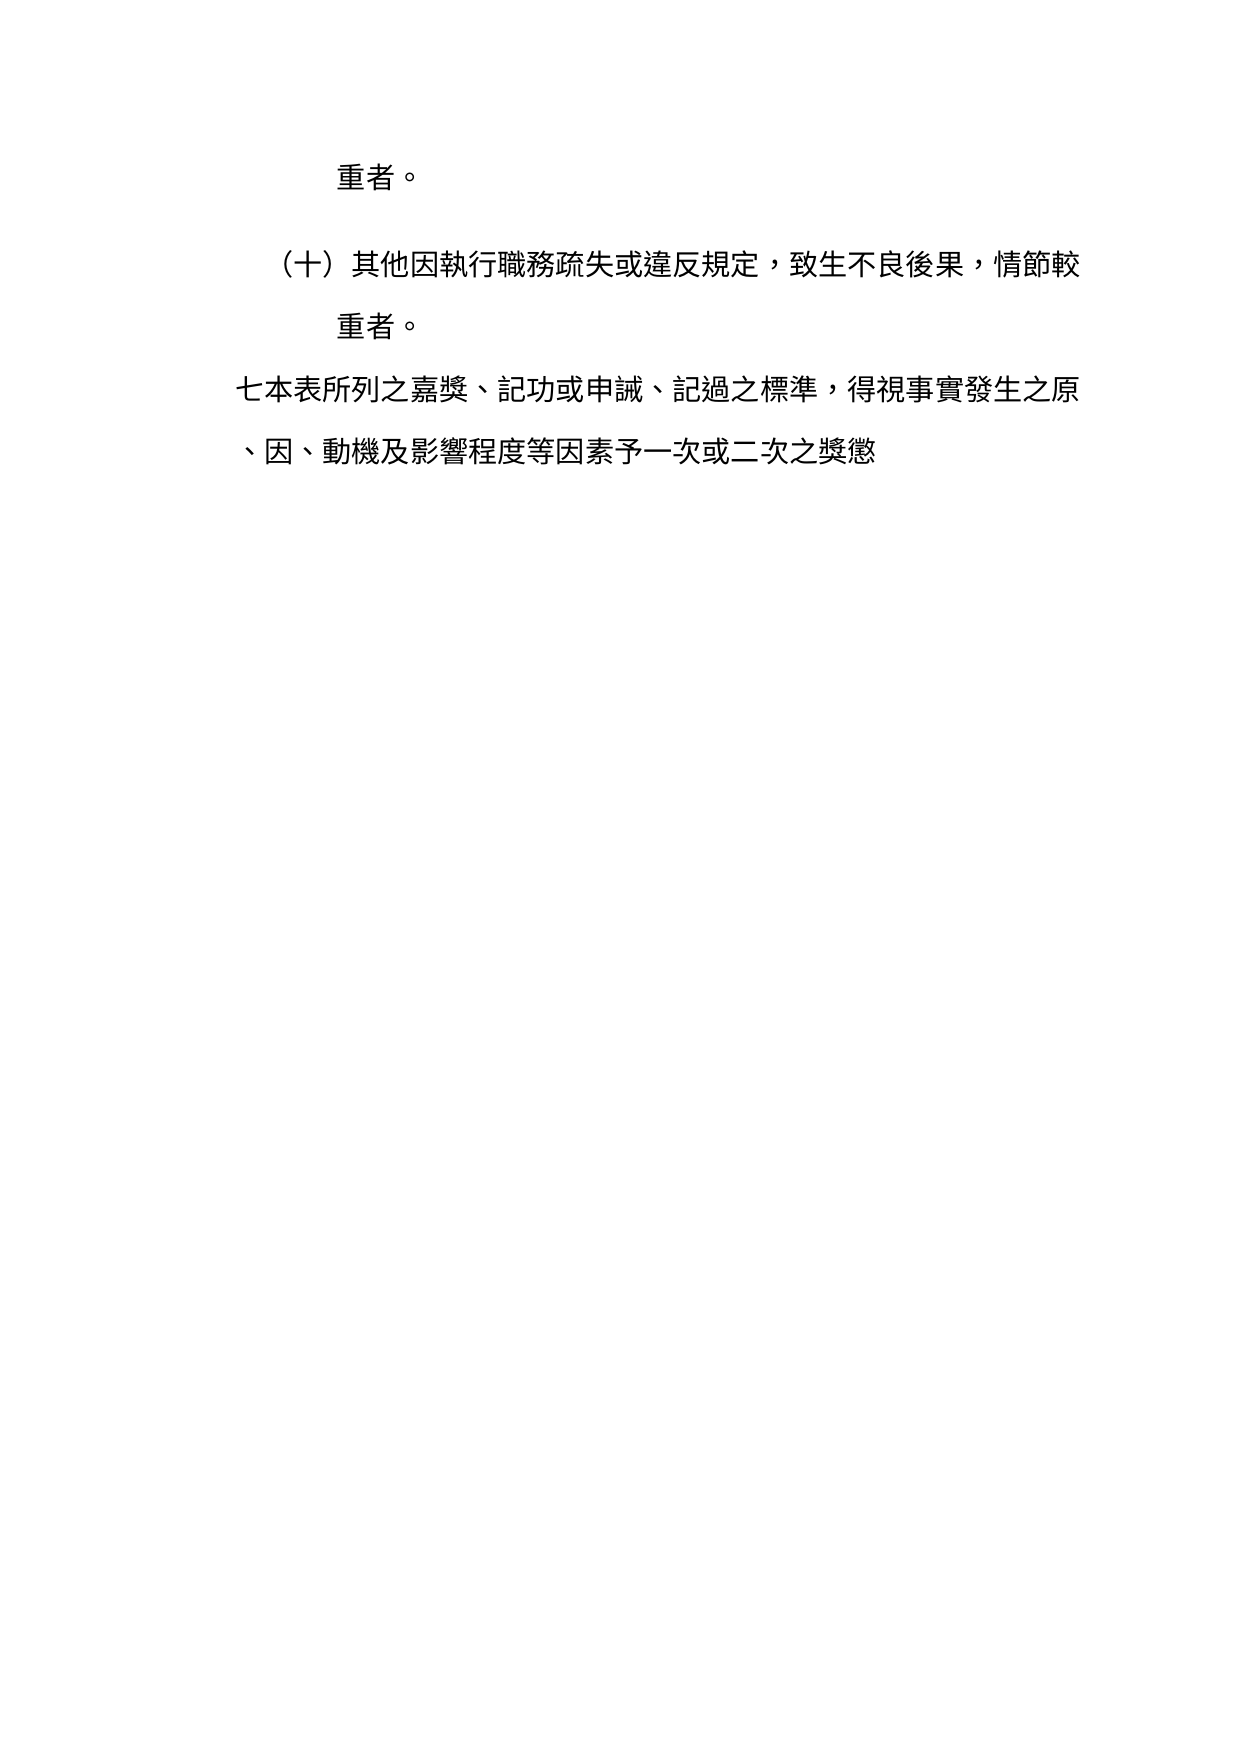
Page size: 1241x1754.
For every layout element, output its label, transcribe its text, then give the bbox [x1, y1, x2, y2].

table_cell 本表所列之嘉獎、記功或申誡、記過之標準，得視事實發生之原因、動機及影響程度等因素予一次或二次之獎懲 [264, 346, 1089, 471]
table_cell 七、 [206, 346, 264, 471]
table_cell 重者。 （十）其他因執行職務疏失或違反規定，致生不良後果，情節較重者。 [264, 158, 1089, 346]
table_cell [206, 158, 264, 346]
